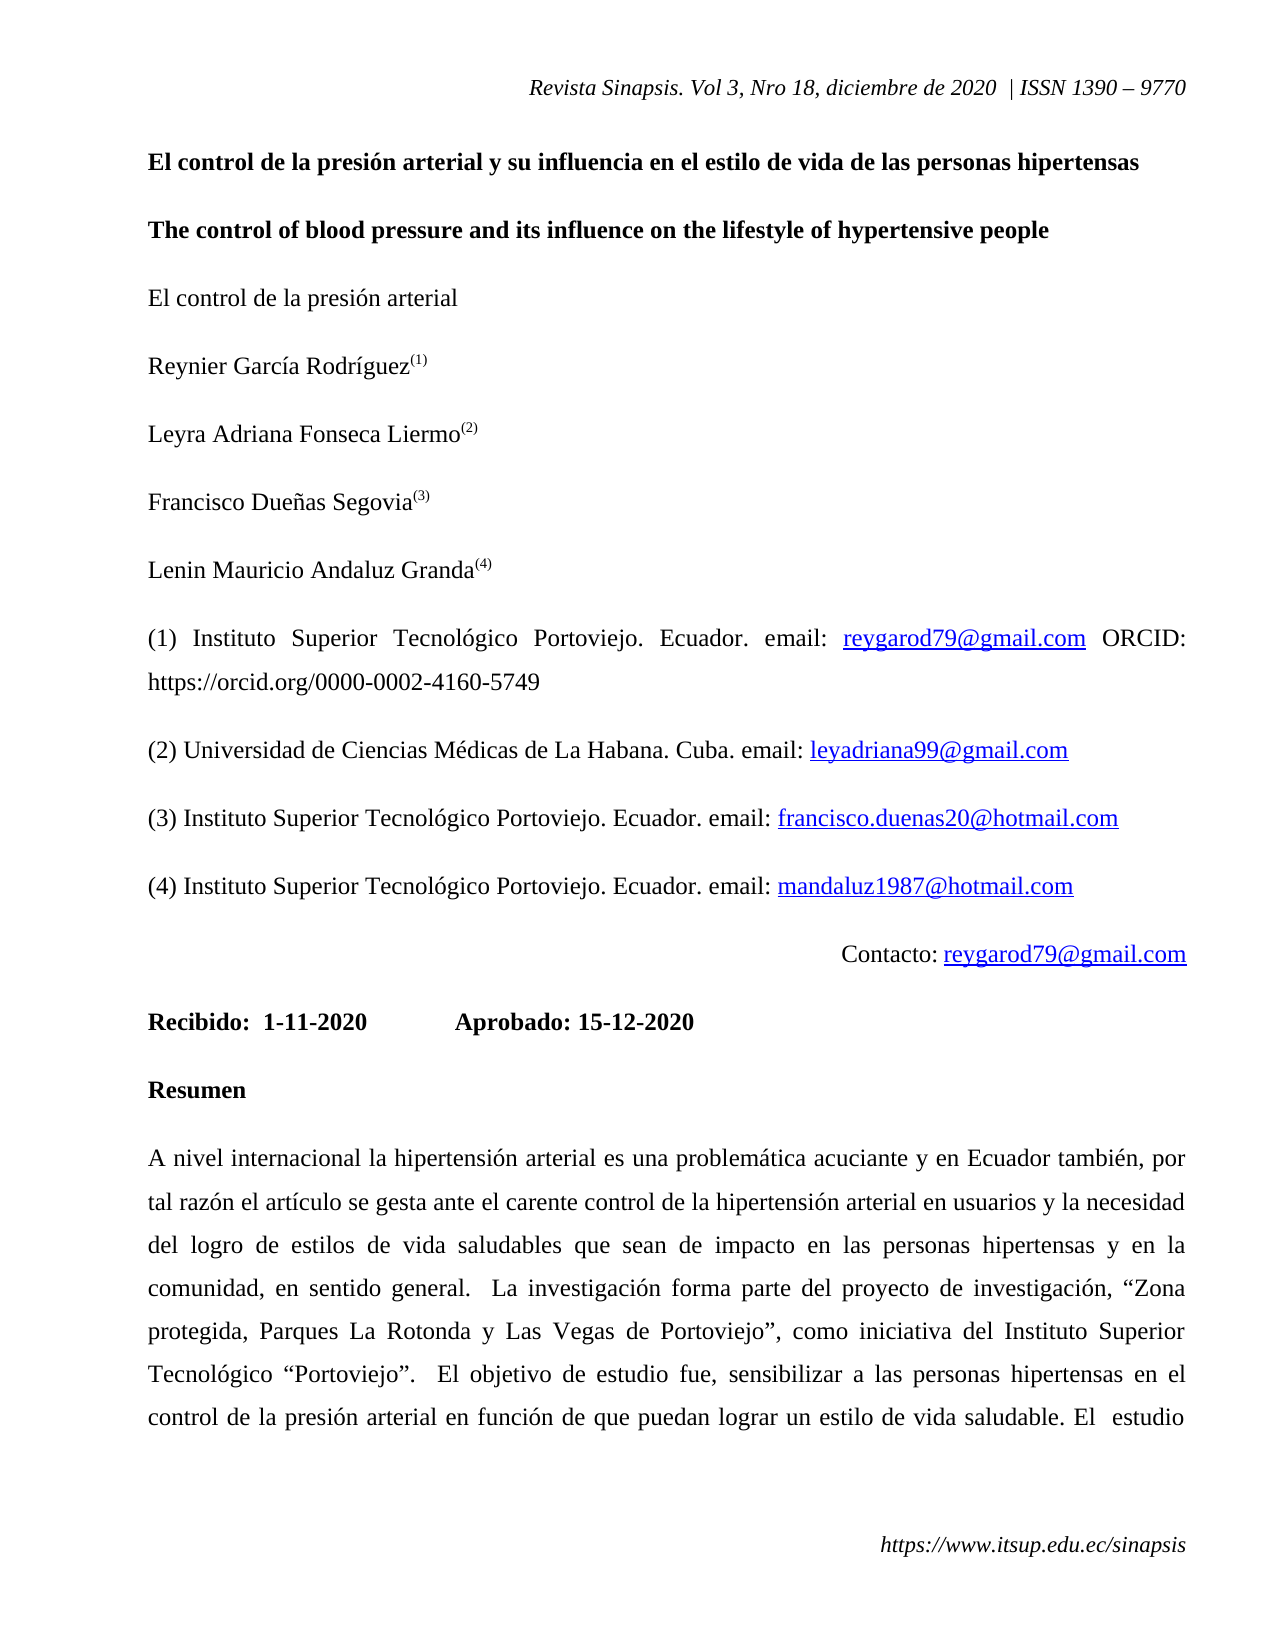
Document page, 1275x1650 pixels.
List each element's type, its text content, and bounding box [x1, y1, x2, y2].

text Reynier García Rodríguez(1) [148, 351, 1186, 380]
text Leyra Adriana Fonseca Liermo(2) [148, 419, 1186, 448]
text The control of blood pressure and its influence on the lifestyle of hypertensive people [148, 215, 1186, 243]
text Recibido: 1-11-2020 Aprobado: 15-12-2020 [148, 1007, 1186, 1036]
text Lenin Mauricio Andaluz Granda(4) [148, 555, 1186, 584]
text El control de la presión arterial y su influencia en el estilo de vida de las personas hipertensas [148, 147, 1186, 175]
text A nivel internacional la hipertensión arterial es una problemática acuciante y en Ecuador también, por tal razón el artículo se gesta ante el carente control de la hipertensión arterial en usuarios y la necesidad del logro de estilos de vida saludables que sean de impacto en las personas hipertensas y en la comunidad, en sentido general. La investigación forma parte del proyecto de investigación, “Zona protegida, Parques La Rotonda y Las Vegas de Portoviejo”, como iniciativa del Instituto Superior Tecnológico “Portoviejo”. El objetivo de estudio fue, sensibilizar a las personas hipertensas en el control de la presión arterial en función de que puedan lograr un estilo de vida saludable. El estudio [148, 1143, 1186, 1431]
text Francisco Dueñas Segovia(3) [148, 487, 1186, 516]
text (1) Instituto Superior Tecnológico Portoviejo. Ecuador. email: reygarod79@gmail.com ORCID: https://orcid.org/0000-0002-4160-5749 [148, 623, 1186, 695]
text (3) Instituto Superior Tecnológico Portoviejo. Ecuador. email: francisco.duenas20@hotmail.com [148, 803, 1186, 832]
text Resumen [148, 1075, 1186, 1104]
text (4) Instituto Superior Tecnológico Portoviejo. Ecuador. email: mandaluz1987@hotmail.com [148, 871, 1186, 900]
text (2) Universidad de Ciencias Médicas de La Habana. Cuba. email: leyadriana99@gmail.com [148, 735, 1186, 763]
text El control de la presión arterial [148, 283, 1186, 312]
text Contacto: reygarod79@gmail.com [148, 939, 1186, 968]
